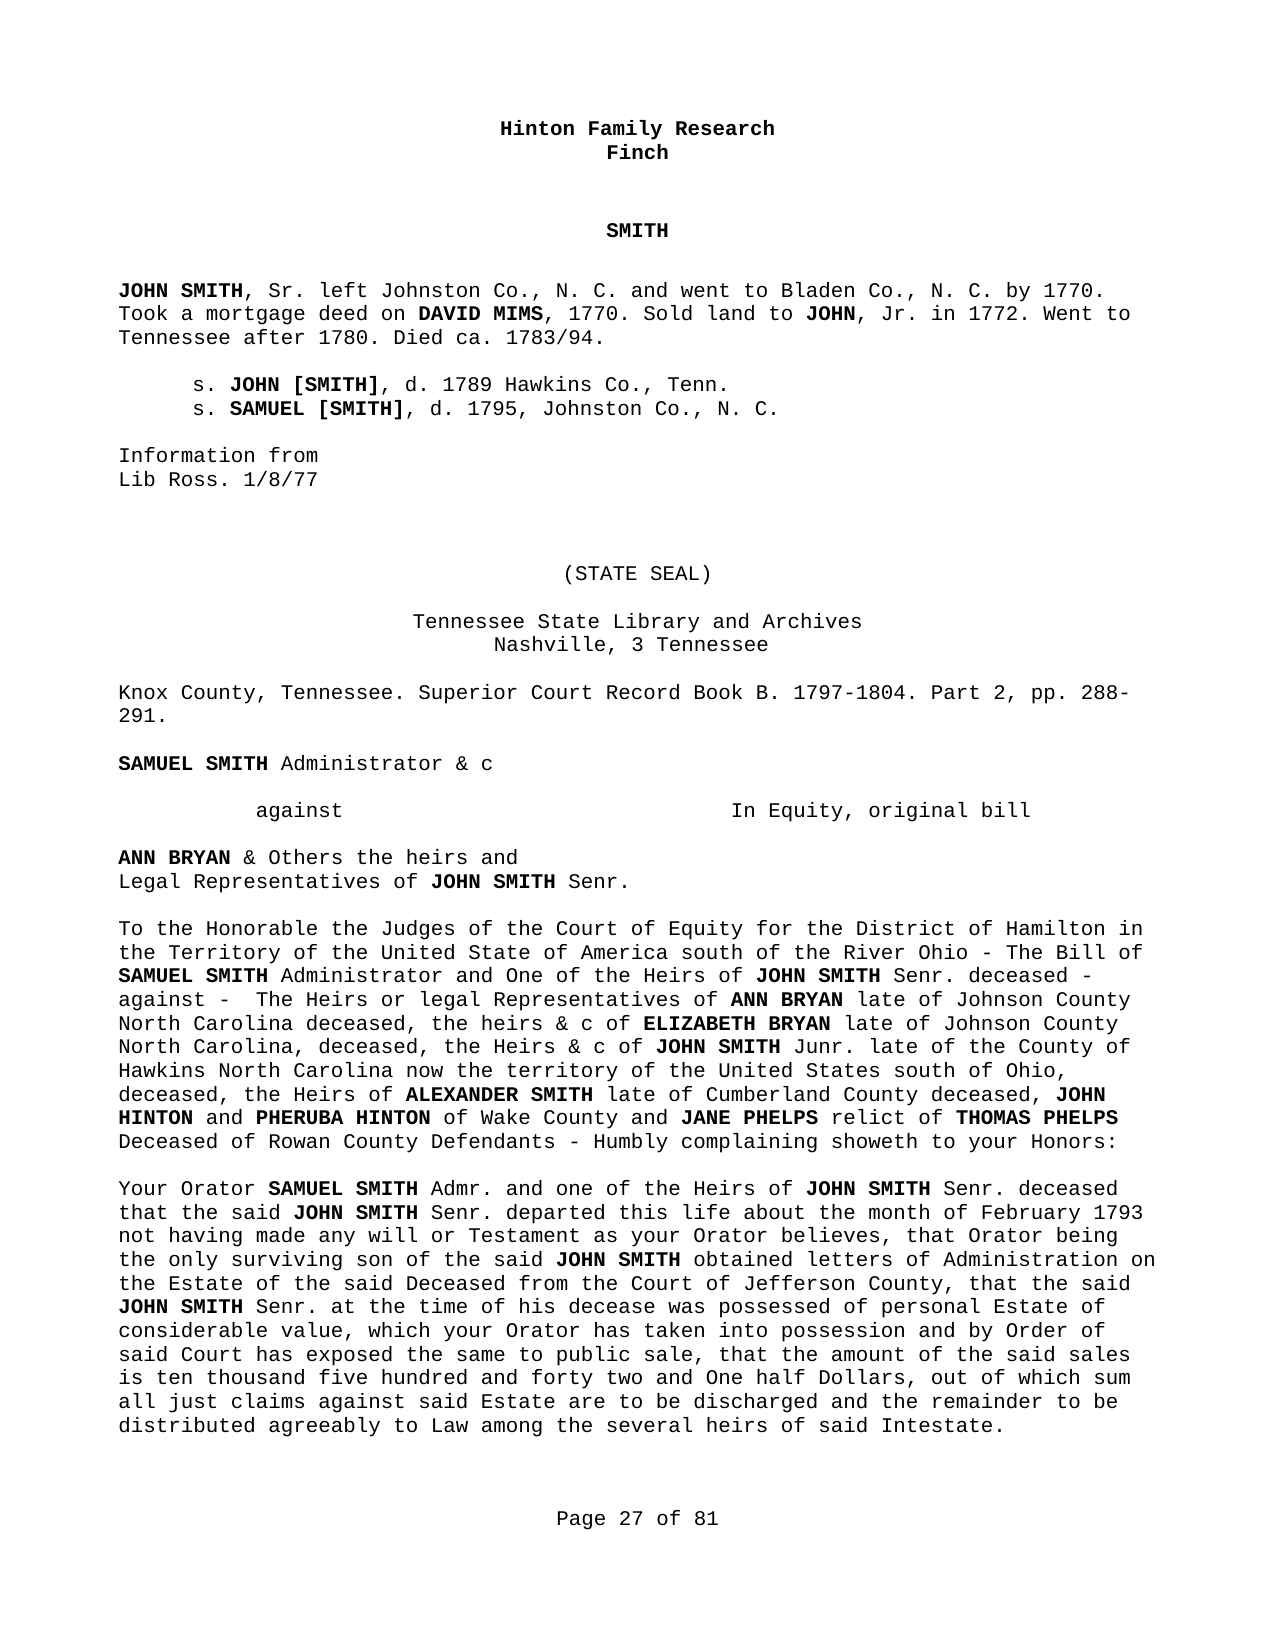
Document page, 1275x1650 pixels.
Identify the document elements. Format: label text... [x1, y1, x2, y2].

text Information from [118, 445, 1157, 469]
text SAMUEL Smith Administrator & c [118, 753, 1157, 776]
text s. John [Smith], d. 1789 Hawkins Co., Tenn. [192, 374, 1157, 398]
text against In Equity, original bill [118, 800, 1157, 823]
text Your Orator SAMUEL Smith Admr. and one of the Heirs of John Smith Senr. deceased that the said John Smith Senr. departed this life about the month of February 1793 not having made any will or Testament as your Orator believes, that Orator being the only surviving son of the said John Smith obtained letters of Administration on the Estate of the said Deceased from the Court of Jefferson County, that the said John Smith Senr. at the time of his decease was possessed of personal Estate of considerable value, which your Orator has taken into possession and by Order of said Court has exposed the same to public sale, that the amount of the said sales is ten thousand five hundred and forty two and One half Dollars, out of which sum all just claims against said Estate are to be discharged and the remainder to be distributed agreeably to Law among the several heirs of said Intestate. [118, 1178, 1157, 1438]
text s. SAMUEL [Smith], d. 1795, Johnston Co., N. C. [192, 398, 1157, 422]
subtitle SMITH [118, 220, 1157, 243]
text Tennessee State Library and Archives [118, 611, 1157, 634]
text Knox County, Tennessee. Superior Court Record Book B. 1797-1804. Part 2, pp. 288-291. [118, 682, 1157, 729]
text John Smith, Sr. left Johnston Co., N. C. and went to Bladen Co., N. C. by 1770. Took a mortgage deed on David Mims, 1770. Sold land to John, Jr. in 1772. Went to Tennessee after 1780. Died ca. 1783/94. [118, 280, 1157, 351]
text Nashville, 3 Tennessee [118, 634, 1157, 658]
text Legal Representatives of John Smith Senr. [118, 871, 1157, 894]
text To the Honorable the Judges of the Court of Equity for the District of Hamilton in the Territory of the United State of America south of the River Ohio - The Bill of SAMUEL Smith Administrator and One of the Heirs of John Smith Senr. deceased - against - The Heirs or legal Representatives of Ann BRYAN late of Johnson County North Carolina deceased, the heirs & c of Elizabeth BRYAN late of Johnson County North Carolina, deceased, the Heirs & c of John Smith Junr. late of the County of Hawkins North Carolina now the territory of the United States south of Ohio, deceased, the Heirs of Alexander Smith late of Cumberland County deceased, John Hinton and Pheruba Hinton of Wake County and Jane Phelps relict of Thomas Phelps Deceased of Rowan County Defendants - Humbly complaining showeth to your Honors: [118, 918, 1157, 1154]
text Lib Ross. 1/8/77 [118, 469, 1157, 492]
text (STATE SEAL) [118, 563, 1157, 587]
text Ann BRYAN & Others the heirs and [118, 847, 1157, 871]
